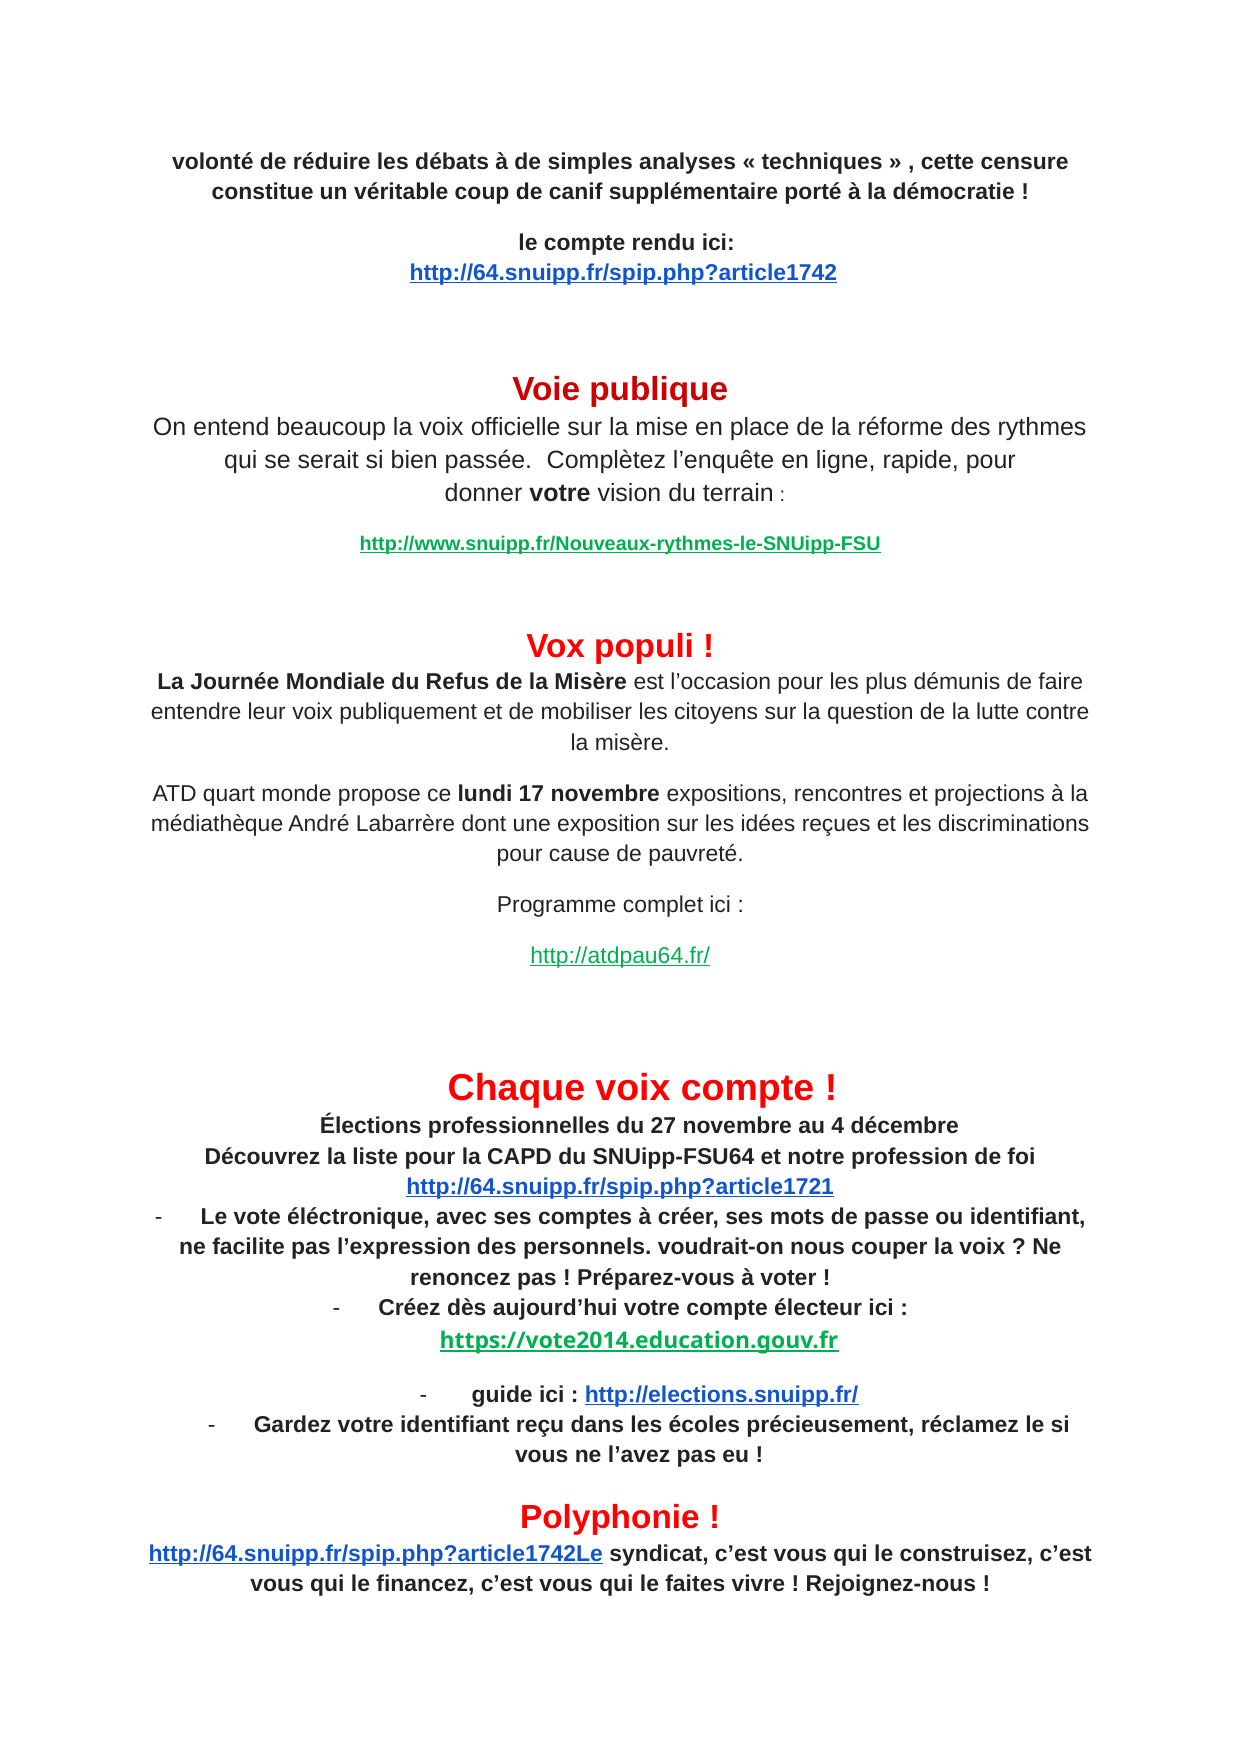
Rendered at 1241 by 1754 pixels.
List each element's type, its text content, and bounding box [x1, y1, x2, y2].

text Voie publique On entend beaucoup la voix officielle sur la mise en place de la réforme des rythmes qui se serait si bien passée. Complètez l’enquête en ligne, rapide, pour donner votre vision du terrain : [148, 369, 1092, 507]
text Vox populi ! La Journée Mondiale du Refus de la Misère est l’occasion pour les plus démunis de faire entendre leur voix publiquement et de mobiliser les citoyens sur la question de la lutte contre la misère. [148, 626, 1092, 755]
text volonté de réduire les débats à de simples analyses « techniques » , cette censure constitue un véritable coup de canif supplémentaire porté à la démocratie ! [148, 148, 1092, 204]
text https://vote2014.education.gouv.fr [185, 1324, 1092, 1355]
text - Gardez votre identifiant reçu dans les écoles précieusement, réclamez le si vous ne l’avez pas eu ! [185, 1411, 1092, 1467]
text - guide ici : http://elections.snuipp.fr/ [185, 1381, 1092, 1407]
text http://atdpau64.fr/ [148, 942, 1092, 994]
text le compte rendu ici: http://64.snuipp.fr/spip.php?article1742 [148, 229, 1092, 285]
text http://www.snuipp.fr/Nouveaux-rythmes-le-SNUipp-FSU [148, 532, 1092, 555]
text http://64.snuipp.fr/spip.php?article1721 [148, 1173, 1092, 1199]
text Polyphonie ! http://64.snuipp.fr/spip.php?article1742Le syndicat, c’est vous qui le construisez, c’est vous qui le financez, c’est vous qui le faites vivre ! Rejoignez-nous ! [148, 1497, 1092, 1596]
text - Créez dès aujourd’hui votre compte électeur ici : [148, 1294, 1092, 1320]
text ATD quart monde propose ce lundi 17 novembre expositions, rencontres et projections à la médiathèque André Labarrère dont une exposition sur les idées reçues et les discriminations pour cause de pauvreté. [148, 779, 1092, 866]
text - Le vote éléctronique, avec ses comptes à créer, ses mots de passe ou identifiant, ne facilite pas l’expression des personnels. voudrait-on nous couper la voix ? Ne renoncez pas ! Préparez-vous à voter ! [148, 1203, 1092, 1290]
text Programme complet ici : [148, 891, 1092, 917]
text Chaque voix compte ! Élections professionnelles du 27 novembre au 4 décembre Découvrez la liste pour la CAPD du SNUipp-FSU64 et notre profession de foi [148, 1066, 1092, 1169]
